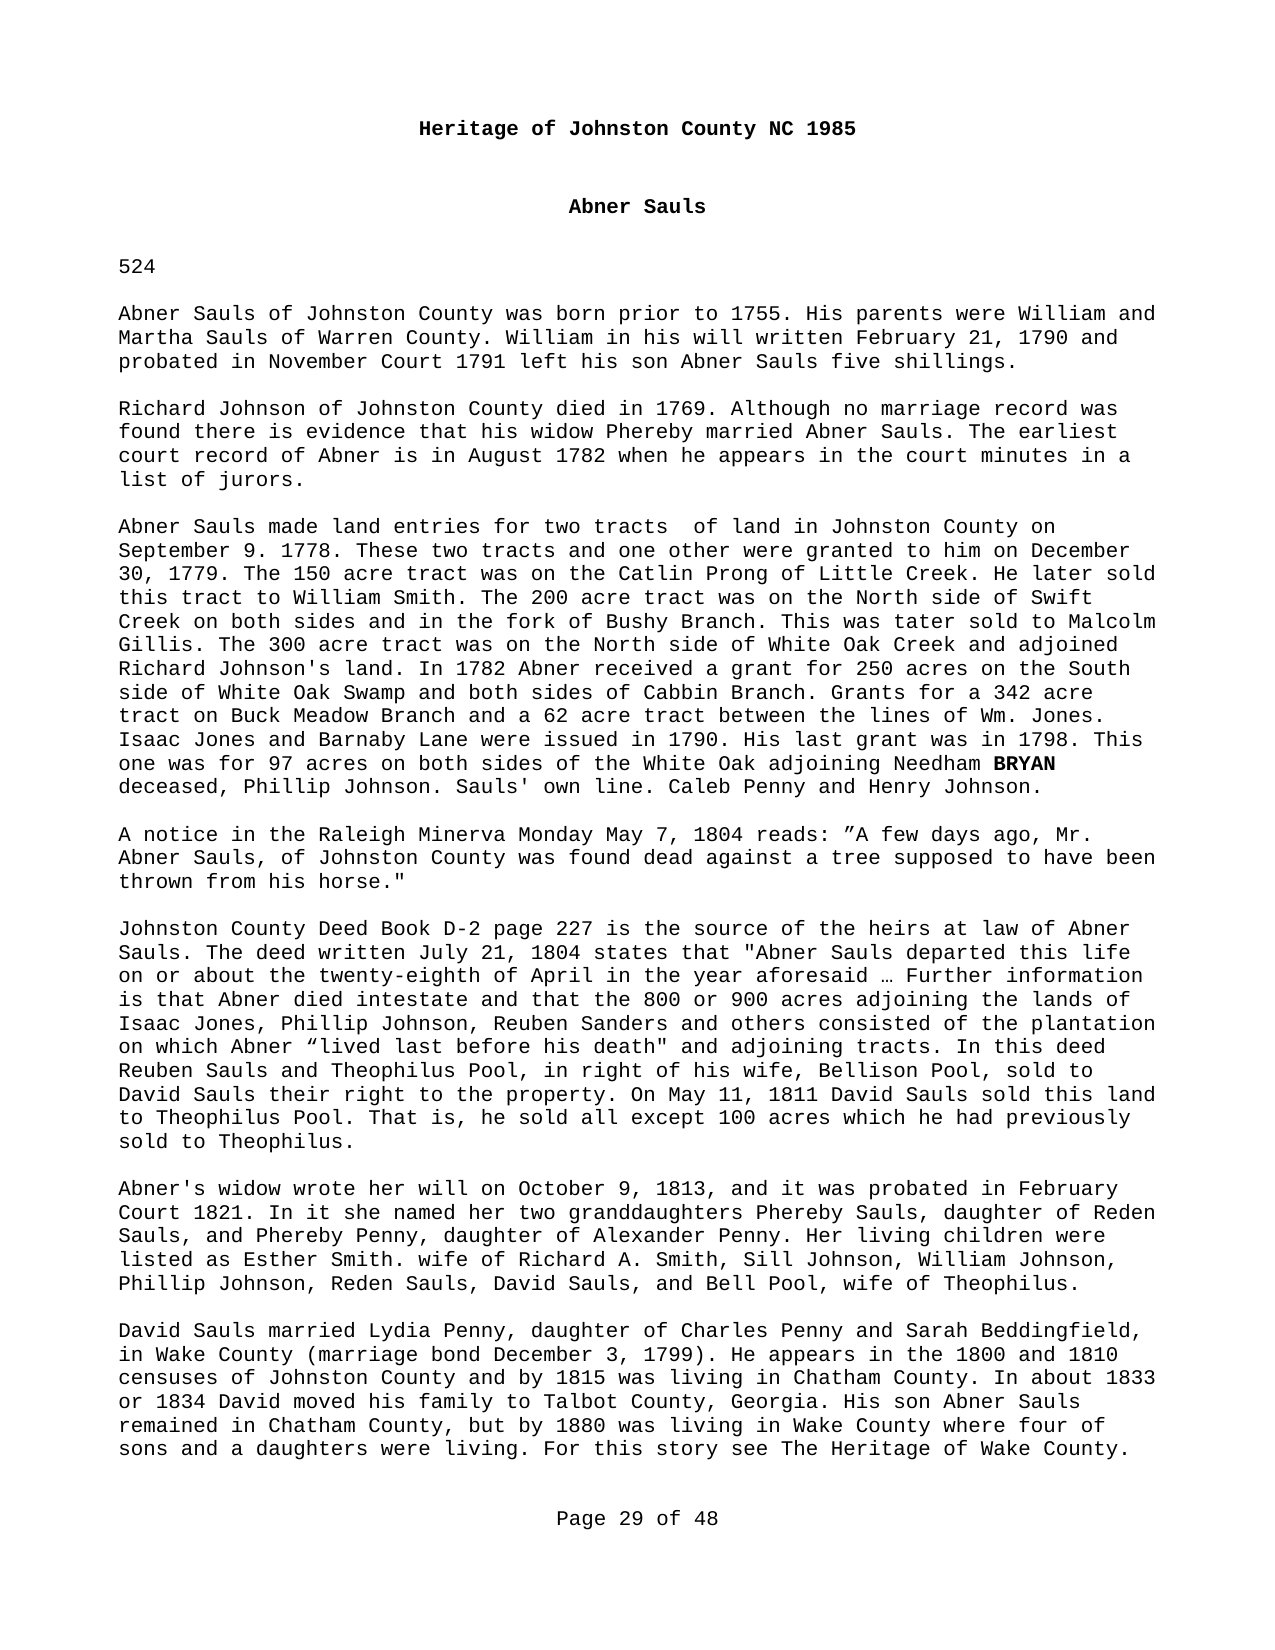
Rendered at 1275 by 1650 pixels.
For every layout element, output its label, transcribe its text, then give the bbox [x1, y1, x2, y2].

text David Sauls married Lydia Penny, daughter of Charles Penny and Sarah Beddingfield, in Wake County (marriage bond December 3, 1799). He appears in the 1800 and 1810 censuses of Johnston County and by 1815 was living in Chatham County. In about 1833 or 1834 David moved his family to Talbot County, Georgia. His son Abner Sauls remained in Chatham County, but by 1880 was living in Wake County where four of sons and a daughters were living. For this story see The Heritage of Wake County. [118, 1320, 1157, 1462]
text Abner Sauls of Johnston County was born prior to 1755. His parents were William and Martha Sauls of Warren County. William in his will written February 21, 1790 and probated in November Court 1791 left his son Abner Sauls five shillings. [118, 303, 1157, 374]
text Richard Johnson of Johnston County died in 1769. Although no marriage record was found there is evidence that his widow Phereby married Abner Sauls. The earliest court record of Abner is in August 1782 when he appears in the court minutes in a list of jurors. [118, 398, 1157, 492]
text Abner Sauls made land entries for two tracts of land in Johnston County on September 9. 1778. These two tracts and one other were granted to him on December 30, 1779. The 150 acre tract was on the Catlin Prong of Little Creek. He later sold this tract to William Smith. The 200 acre tract was on the North side of Swift Creek on both sides and in the fork of Bushy Branch. This was tater sold to Malcolm Gillis. The 300 acre tract was on the North side of White Oak Creek and adjoined Richard Johnson's land. In 1782 Abner received a grant for 250 acres on the South side of White Oak Swamp and both sides of Cabbin Branch. Grants for a 342 acre tract on Buck Meadow Branch and a 62 acre tract between the lines of Wm. Jones. Isaac Jones and Barnaby Lane were issued in 1790. His last grant was in 1798. This one was for 97 acres on both sides of the White Oak adjoining Needham BRYAN deceased, Phillip Johnson. Sauls' own line. Caleb Penny and Henry Johnson. [118, 516, 1157, 800]
text Johnston County Deed Book D-2 page 227 is the source of the heirs at law of Abner Sauls. The deed written July 21, 1804 states that "Abner Sauls departed this life on or about the twenty-eighth of April in the year aforesaid … Further information is that Abner died intestate and that the 800 or 900 acres adjoining the lands of Isaac Jones, Phillip Johnson, Reuben Sanders and others consisted of the plantation on which Abner “lived last before his death" and adjoining tracts. In this deed Reuben Sauls and Theophilus Pool, in right of his wife, Bellison Pool, sold to David Sauls their right to the property. On May 11, 1811 David Sauls sold this land to Theophilus Pool. That is, he sold all except 100 acres which he had previously sold to Theophilus. [118, 918, 1157, 1154]
text Abner's widow wrote her will on October 9, 1813, and it was probated in February Court 1821. In it she named her two granddaughters Phereby Sauls, daughter of Reden Sauls, and Phereby Penny, daughter of Alexander Penny. Her living children were listed as Esther Smith. wife of Richard A. Smith, Sill Johnson, William Johnson, Phillip Johnson, Reden Sauls, David Sauls, and Bell Pool, wife of Theophilus. [118, 1178, 1157, 1296]
text A notice in the Raleigh Minerva Monday May 7, 1804 reads: ”A few days ago, Mr. Abner Sauls, of Johnston County was found dead against a tree supposed to have been thrown from his horse." [118, 823, 1157, 894]
subtitle Abner Sauls [118, 196, 1157, 220]
text 524 [118, 256, 1157, 280]
